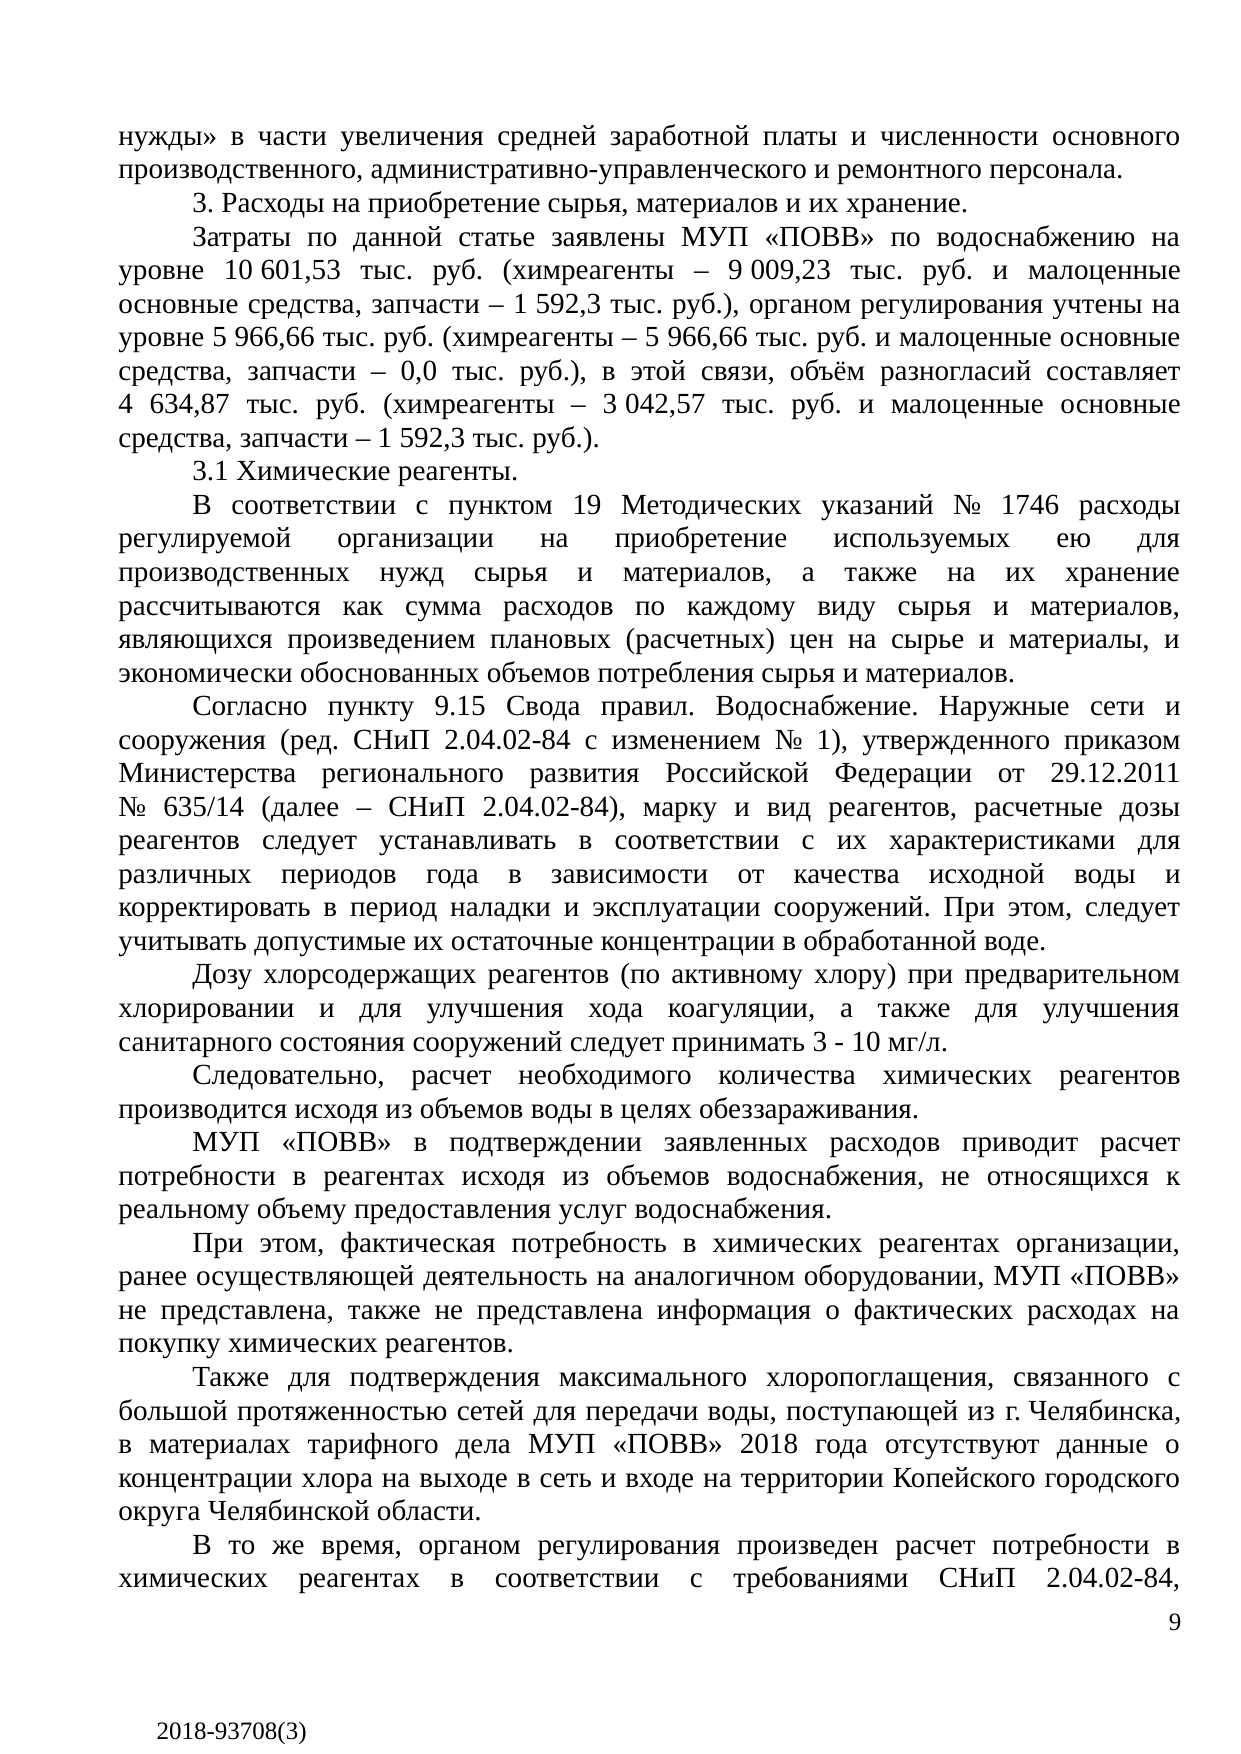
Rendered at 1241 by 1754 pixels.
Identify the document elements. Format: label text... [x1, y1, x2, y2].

text Дозу хлорсодержащих реагентов (по активному хлору) при предварительном хлорировании и для улучшения хода коагуляции, а также для улучшения санитарного состояния сооружений следует принимать 3 - 10 мг/л. [118, 957, 1181, 1057]
text 3. Расходы на приобретение сырья, материалов и их хранение. [118, 185, 1181, 219]
text МУП «ПОВВ» в подтверждении заявленных расходов приводит расчет потребности в реагентах исходя из объемов водоснабжения, не относящихся к реальному объему предоставления услуг водоснабжения. [118, 1124, 1181, 1225]
text При этом, фактическая потребность в химических реагентах организации, ранее осуществляющей деятельность на аналогичном оборудовании, МУП «ПОВВ» не представлена, также не представлена информация о фактических расходах на покупку химических реагентов. [118, 1225, 1181, 1359]
text В соответствии с пунктом 19 Методических указаний № 1746 расходы регулируемой организации на приобретение используемых ею для производственных нужд сырья и материалов, а также на их хранение рассчитываются как сумма расходов по каждому виду сырья и материалов, являющихся произведением плановых (расчетных) цен на сырье и материалы, и экономически обоснованных объемов потребления сырья и материалов. [118, 487, 1181, 688]
text нужды» в части увеличения средней заработной платы и численности основного производственного, административно-управленческого и ремонтного персонала. [118, 118, 1181, 185]
text Следовательно, расчет необходимого количества химических реагентов производится исходя из объемов воды в целях обеззараживания. [118, 1057, 1181, 1124]
text 3.1 Химические реагенты. [118, 453, 1181, 487]
text Затраты по данной статье заявлены МУП «ПОВВ» по водоснабжению на уровне 10 601,53 тыс. руб. (химреагенты – 9 009,23 тыс. руб. и малоценные основные средства, запчасти – 1 592,3 тыс. руб.), органом регулирования учтены на уровне 5 966,66 тыс. руб. (химреагенты – 5 966,66 тыс. руб. и малоценные основные средства, запчасти – 0,0 тыс. руб.), в этой связи, объём разногласий составляет 4 634,87 тыс. руб. (химреагенты – 3 042,57 тыс. руб. и малоценные основные средства, запчасти – 1 592,3 тыс. руб.). [118, 219, 1181, 453]
text Также для подтверждения максимального хлоропоглащения, связанного с большой протяженностью сетей для передачи воды, поступающей из г. Челябинска, в материалах тарифного дела МУП «ПОВВ» 2018 года отсутствуют данные о концентрации хлора на выходе в сеть и входе на территории Копейского городского округа Челябинской области. [118, 1359, 1181, 1527]
text Согласно пункту 9.15 Свода правил. Водоснабжение. Наружные сети и сооружения (ред. СНиП 2.04.02-84 с изменением № 1), утвержденного приказом Министерства регионального развития Российской Федерации от 29.12.2011 № 635/14 (далее – СНиП 2.04.02-84), марку и вид реагентов, расчетные дозы реагентов следует устанавливать в соответствии с их характеристиками для различных периодов года в зависимости от качества исходной воды и корректировать в период наладки и эксплуатации сооружений. При этом, следует учитывать допустимые их остаточные концентрации в обработанной воде. [118, 688, 1181, 957]
text В то же время, органом регулирования произведен расчет потребности в химических реагентах в соответствии с требованиями СНиП 2.04.02-84, [118, 1527, 1181, 1594]
